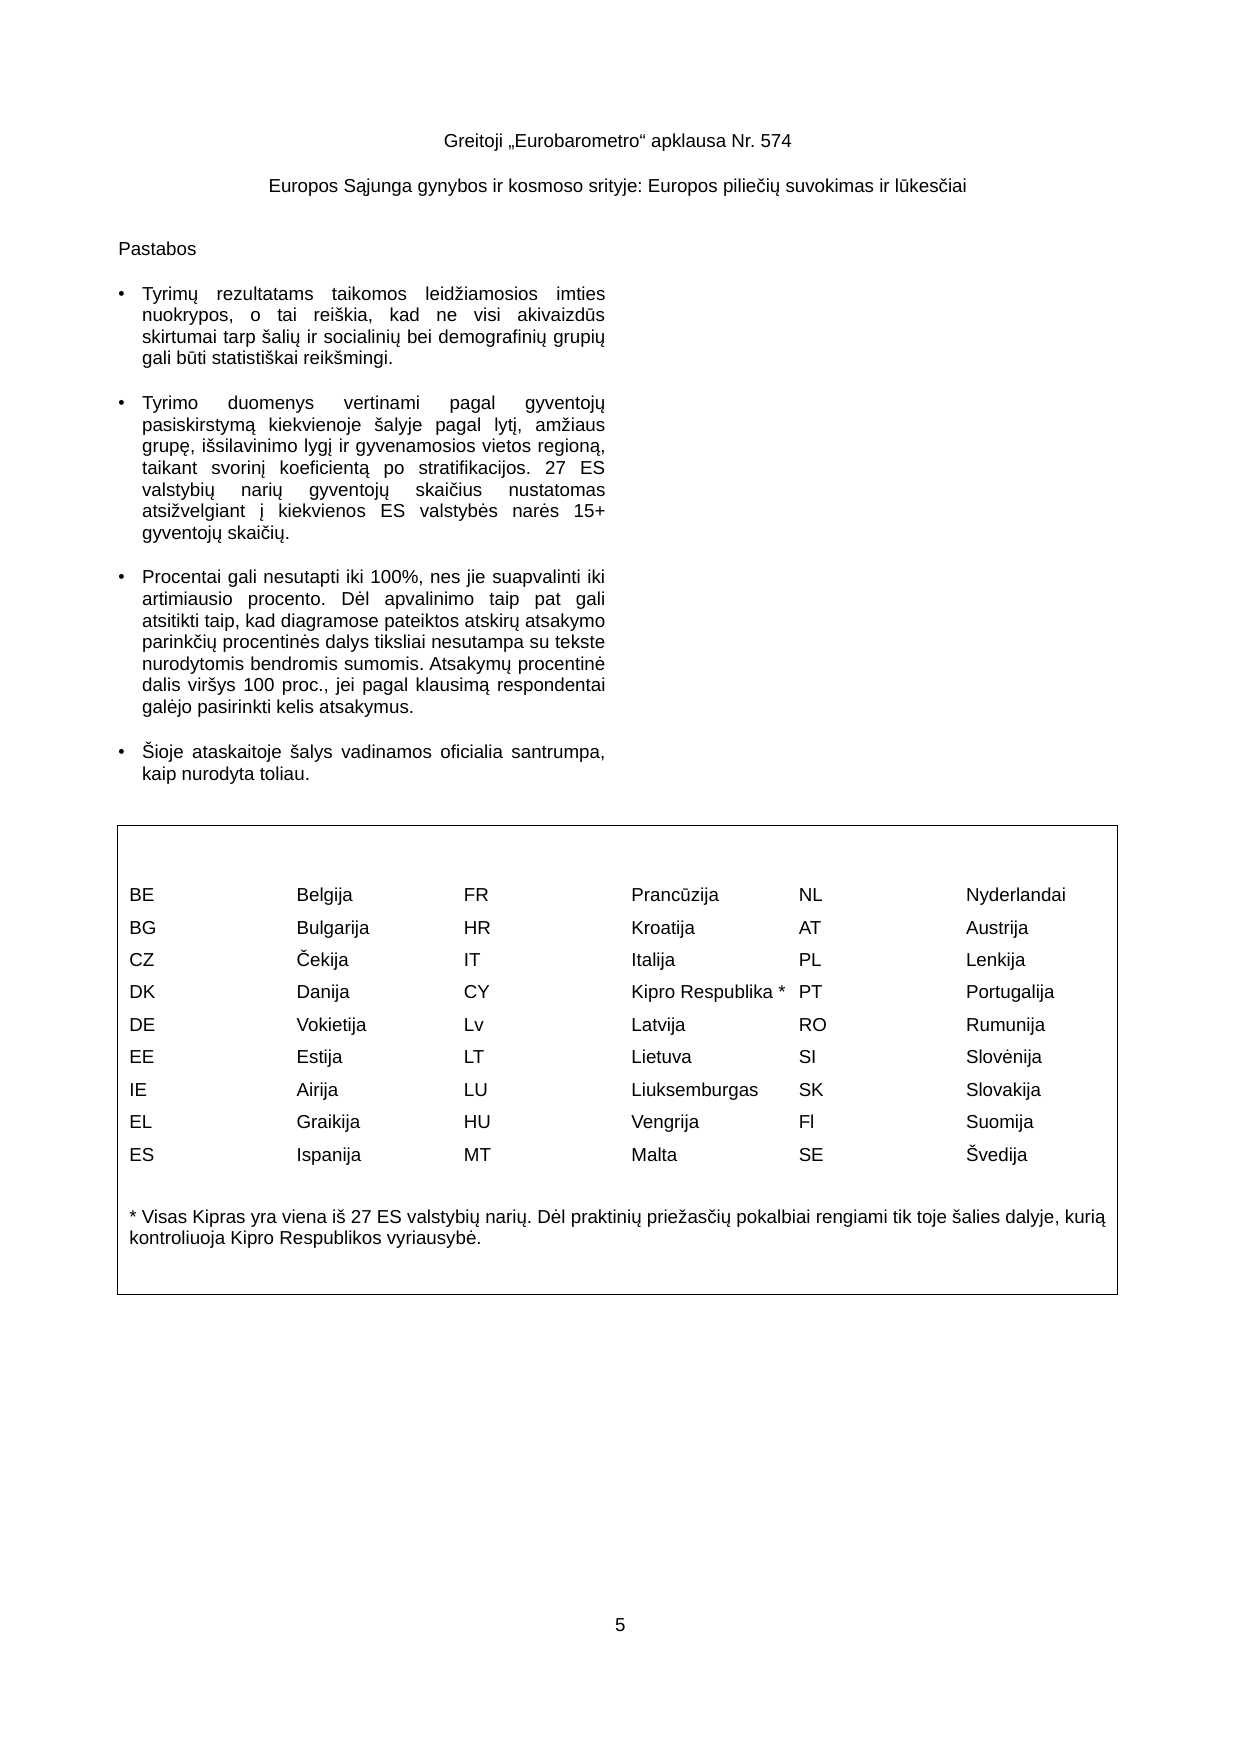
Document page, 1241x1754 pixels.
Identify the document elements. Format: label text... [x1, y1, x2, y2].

table_cell AT [796, 911, 963, 943]
table_cell Airija [294, 1073, 461, 1106]
table_cell Slovakija [963, 1073, 1117, 1106]
table_cell SE [796, 1138, 963, 1170]
list Tyrimų rezultatams taikomos leidžiamosios imties nuokrypos, o tai reiškia, kad ne visi akivaizdūs skirtumai tarp šalių ir socialinių bei demografinių grupių gali būti statistiškai reikšmingi. [118, 282, 605, 369]
table_cell Kroatija [628, 911, 796, 943]
table_cell Bulgarija [294, 911, 461, 943]
table_cell Lv [461, 1008, 628, 1041]
table_cell [461, 1170, 628, 1203]
table_cell PL [796, 944, 963, 976]
table_cell DK [126, 976, 293, 1008]
table_cell ES [126, 1138, 293, 1170]
table_cell SI [796, 1041, 963, 1073]
table_cell Portugalija [963, 976, 1117, 1008]
table_cell [796, 1170, 963, 1203]
table_header Prancūzija [628, 879, 796, 911]
table_cell Ispanija [294, 1138, 461, 1170]
table_cell LU [461, 1073, 628, 1106]
table_cell CZ [126, 944, 293, 976]
table_cell Мalta [628, 1138, 796, 1170]
table_cell CY [461, 976, 628, 1008]
table_header BE [126, 879, 293, 911]
table_cell [628, 1170, 796, 1203]
table_cell Austrija [963, 911, 1117, 943]
table_cell Slovėnija [963, 1041, 1117, 1073]
text Pastabos [118, 237, 605, 259]
table_cell Čekija [294, 944, 461, 976]
table_header NL [796, 879, 963, 911]
table_cell Lietuva [628, 1041, 796, 1073]
table_header Belgija [294, 879, 461, 911]
table_cell HR [461, 911, 628, 943]
table_cell RO [796, 1008, 963, 1041]
table_cell PT [796, 976, 963, 1008]
table_cell Fl [796, 1106, 963, 1138]
table_cell Suomija [963, 1106, 1117, 1138]
table_cell Liuksemburgas [628, 1073, 796, 1106]
table_cell SK [796, 1073, 963, 1106]
table_cell EE [126, 1041, 293, 1073]
table_cell BG [126, 911, 293, 943]
table_cell [963, 1170, 1117, 1203]
table_cell MT [461, 1138, 628, 1170]
table_cell Švedija [963, 1138, 1117, 1170]
table_cell Estija [294, 1041, 461, 1073]
table_cell Latvija [628, 1008, 796, 1041]
table_cell Danija [294, 976, 461, 1008]
list Šioje ataskaitoje šalys vadinamos oficialia santrumpa, kaip nurodyta toliau. [118, 741, 605, 784]
list Procentai gali nesutapti iki 100%, nes jie suapvalinti iki artimiausio procento. Dėl apvalinimo taip pat gali atsitikti taip, kad diagramose pateiktos atskirų atsakymo parinkčių procentinės dalys tiksliai nesutampa su tekste nurodytomis bendromis sumomis. Atsakymų procentinė dalis viršys 100 proc., jei pagal klausimą respondentai galėjo pasirinkti kelis atsakymus. [118, 566, 605, 717]
table_cell Kipro Respublika * [628, 976, 796, 1008]
table_cell [294, 1170, 461, 1203]
table_cell HU [461, 1106, 628, 1138]
table_cell IE [126, 1073, 293, 1106]
table_cell DE [126, 1008, 293, 1041]
table_cell Rumunija [963, 1008, 1117, 1041]
table_cell LT [461, 1041, 628, 1073]
table_cell Graikija [294, 1106, 461, 1138]
table_header FR [461, 879, 628, 911]
table_cell IT [461, 944, 628, 976]
table_cell Vengrija [628, 1106, 796, 1138]
table_cell Lenkija [963, 944, 1117, 976]
table_cell [126, 1170, 293, 1203]
list Tyrimo duomenys vertinami pagal gyventojų pasiskirstymą kiekvienoje šalyje pagal lytį, amžiaus grupę, išsilavinimo lygį ir gyvenamosios vietos regioną, taikant svorinį koeficientą po stratifikacijos. 27 ES valstybių narių gyventojų skaičius nustatomas atsižvelgiant į kiekvienos ES valstybės narės 15+ gyventojų skaičių. [118, 392, 605, 543]
table_cell EL [126, 1106, 293, 1138]
table_cell * Visas Kipras yra viena iš 27 ES valstybių narių. Dėl praktinių priežasčių pokalbiai rengiami tik toje šalies dalyje, kurią kontroliuoja Kipro Respublikos vyriausybė. [126, 1203, 1117, 1252]
table_header Nyderlandai [963, 879, 1117, 911]
table_cell Italija [628, 944, 796, 976]
table_cell Vokietija [294, 1008, 461, 1041]
